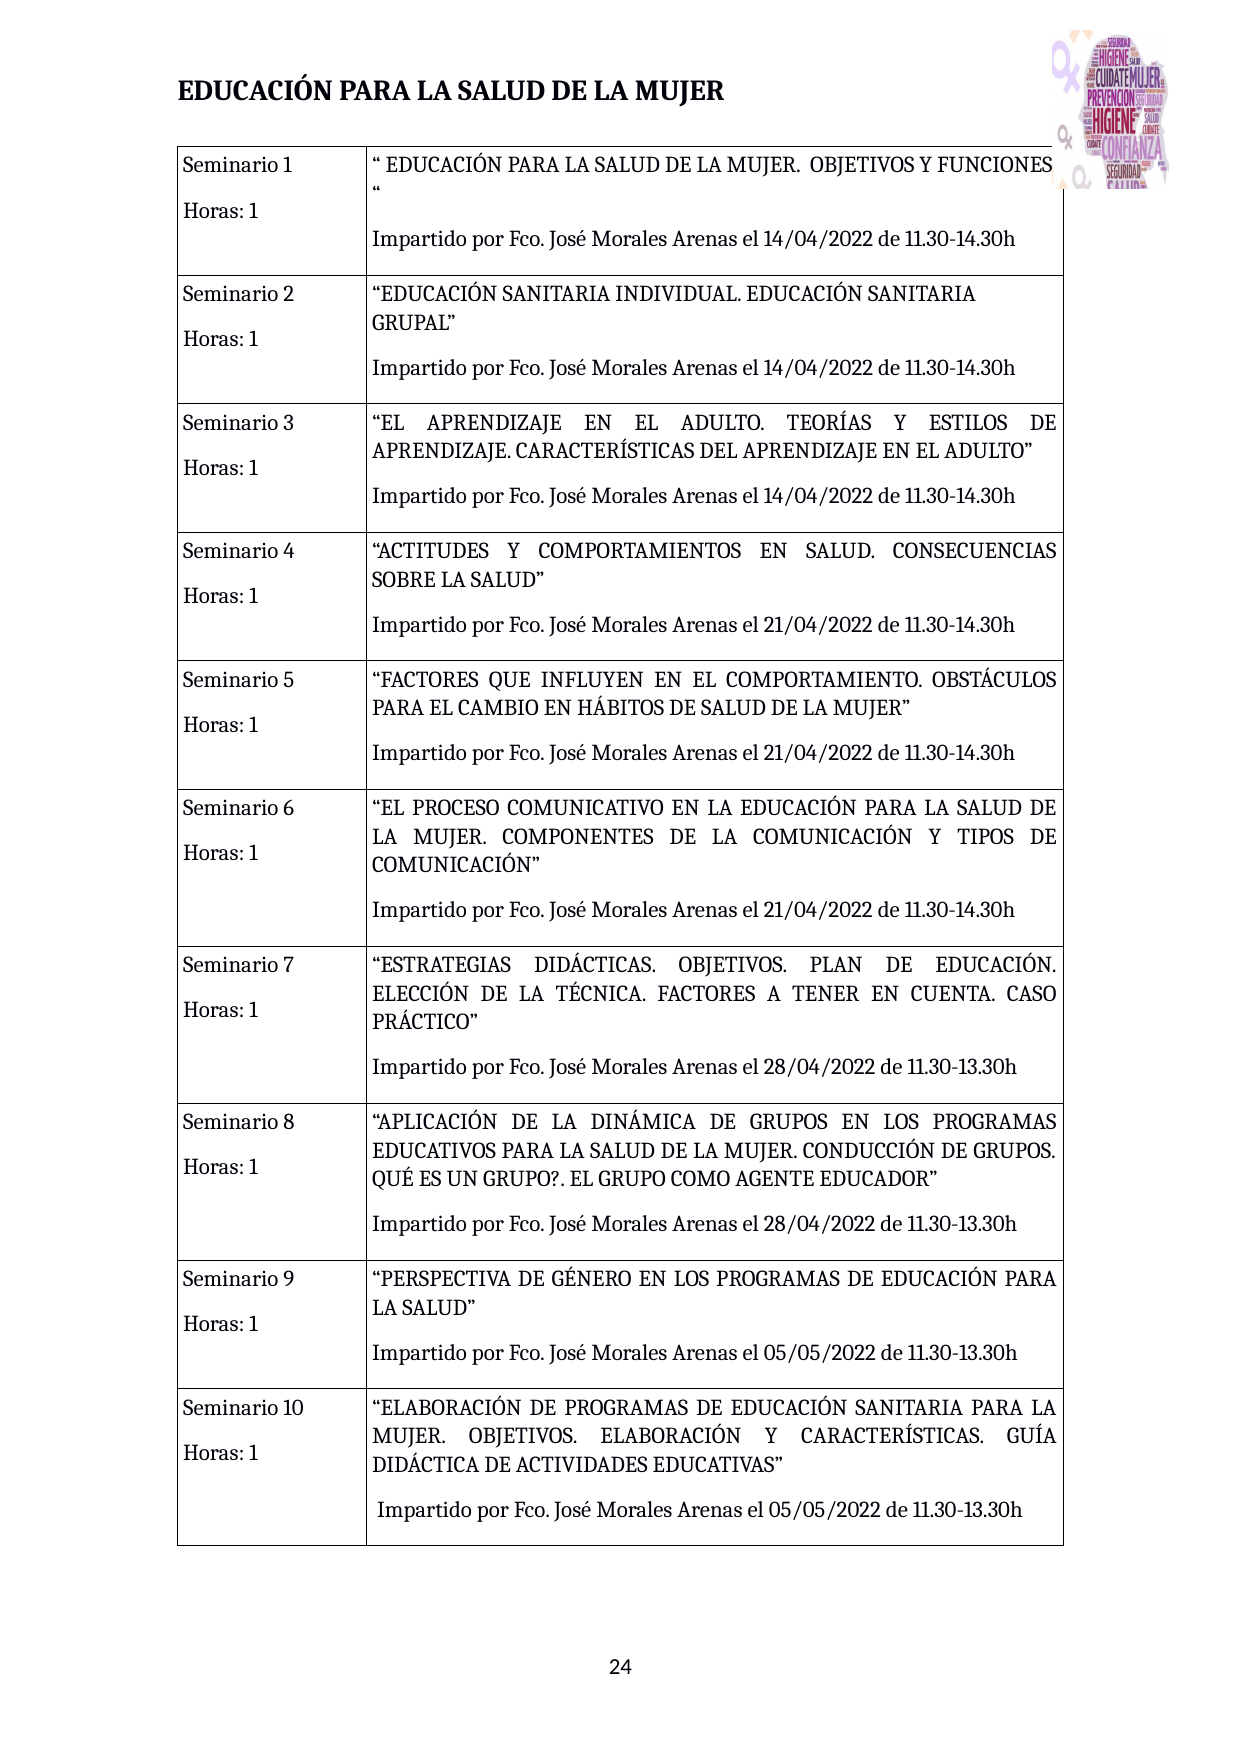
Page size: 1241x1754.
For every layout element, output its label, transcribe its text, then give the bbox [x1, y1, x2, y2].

table_cell Seminario 8 Horas: 1 [178, 1104, 366, 1260]
picture [1052, 30, 1169, 66]
table_cell “EL APRENDIZAJE EN EL ADULTO. TEORÍAS Y ESTILOS DE APRENDIZAJE. CARACTERÍSTICAS DEL APRENDIZAJE EN EL ADULTO” Impartido por Fco. José Morales Arenas el 14/04/2022 de 11.30-14.30h [367, 404, 1063, 532]
table_header Seminario 1 Horas: 1 [178, 147, 366, 274]
table_cell Seminario 5 Horas: 1 [178, 661, 366, 789]
table_cell “APLICACIÓN DE LA DINÁMICA DE GRUPOS EN LOS PROGRAMAS EDUCATIVOS PARA LA SALUD DE LA MUJER. CONDUCCIÓN DE GRUPOS. QUÉ ES UN GRUPO?. EL GRUPO COMO AGENTE EDUCADOR” Impartido por Fco. José Morales Arenas el 28/04/2022 de 11.30-13.30h [367, 1104, 1063, 1260]
table_cell “ESTRATEGIAS DIDÁCTICAS. OBJETIVOS. PLAN DE EDUCACIÓN. ELECCIÓN DE LA TÉCNICA. FACTORES A TENER EN CUENTA. CASO PRÁCTICO” Impartido por Fco. José Morales Arenas el 28/04/2022 de 11.30-13.30h [367, 947, 1063, 1103]
table_cell Seminario 3 Horas: 1 [178, 404, 366, 532]
table_cell “ELABORACIÓN DE PROGRAMAS DE EDUCACIÓN SANITARIA PARA LA MUJER. OBJETIVOS. ELABORACIÓN Y CARACTERÍSTICAS. GUÍA DIDÁCTICA DE ACTIVIDADES EDUCATIVAS” Impartido por Fco. José Morales Arenas el 05/05/2022 de 11.30-13.30h [367, 1389, 1063, 1545]
table_cell “EL PROCESO COMUNICATIVO EN LA EDUCACIÓN PARA LA SALUD DE LA MUJER. COMPONENTES DE LA COMUNICACIÓN Y TIPOS DE COMUNICACIÓN” Impartido por Fco. José Morales Arenas el 21/04/2022 de 11.30-14.30h [367, 790, 1063, 946]
table_cell “EDUCACIÓN SANITARIA INDIVIDUAL. EDUCACIÓN SANITARIA GRUPAL” Impartido por Fco. José Morales Arenas el 14/04/2022 de 11.30-14.30h [367, 276, 1063, 403]
table_cell Seminario 2 Horas: 1 [178, 276, 366, 403]
table_cell “PERSPECTIVA DE GÉNERO EN LOS PROGRAMAS DE EDUCACIÓN PARA LA SALUD” Impartido por Fco. José Morales Arenas el 05/05/2022 de 11.30-13.30h [367, 1261, 1063, 1388]
table_header “ EDUCACIÓN PARA LA SALUD DE LA MUJER. OBJETIVOS Y FUNCIONES “ Impartido por Fco. José Morales Arenas el 14/04/2022 de 11.30-14.30h [367, 147, 1063, 274]
table_cell Seminario 4 Horas: 1 [178, 533, 366, 660]
table_cell Seminario 6 Horas: 1 [178, 790, 366, 946]
table_cell “FACTORES QUE INFLUYEN EN EL COMPORTAMIENTO. OBSTÁCULOS PARA EL CAMBIO EN HÁBITOS DE SALUD DE LA MUJER” Impartido por Fco. José Morales Arenas el 21/04/2022 de 11.30-14.30h [367, 661, 1063, 789]
table_cell Seminario 7 Horas: 1 [178, 947, 366, 1103]
text EDUCACIÓN PARA LA SALUD DE LA MUJER [177, 74, 1063, 107]
table_cell Seminario 10 Horas: 1 [178, 1389, 366, 1545]
table_cell “ACTITUDES Y COMPORTAMIENTOS EN SALUD. CONSECUENCIAS SOBRE LA SALUD” Impartido por Fco. José Morales Arenas el 21/04/2022 de 11.30-14.30h [367, 533, 1063, 660]
table_cell Seminario 9 Horas: 1 [178, 1261, 366, 1388]
